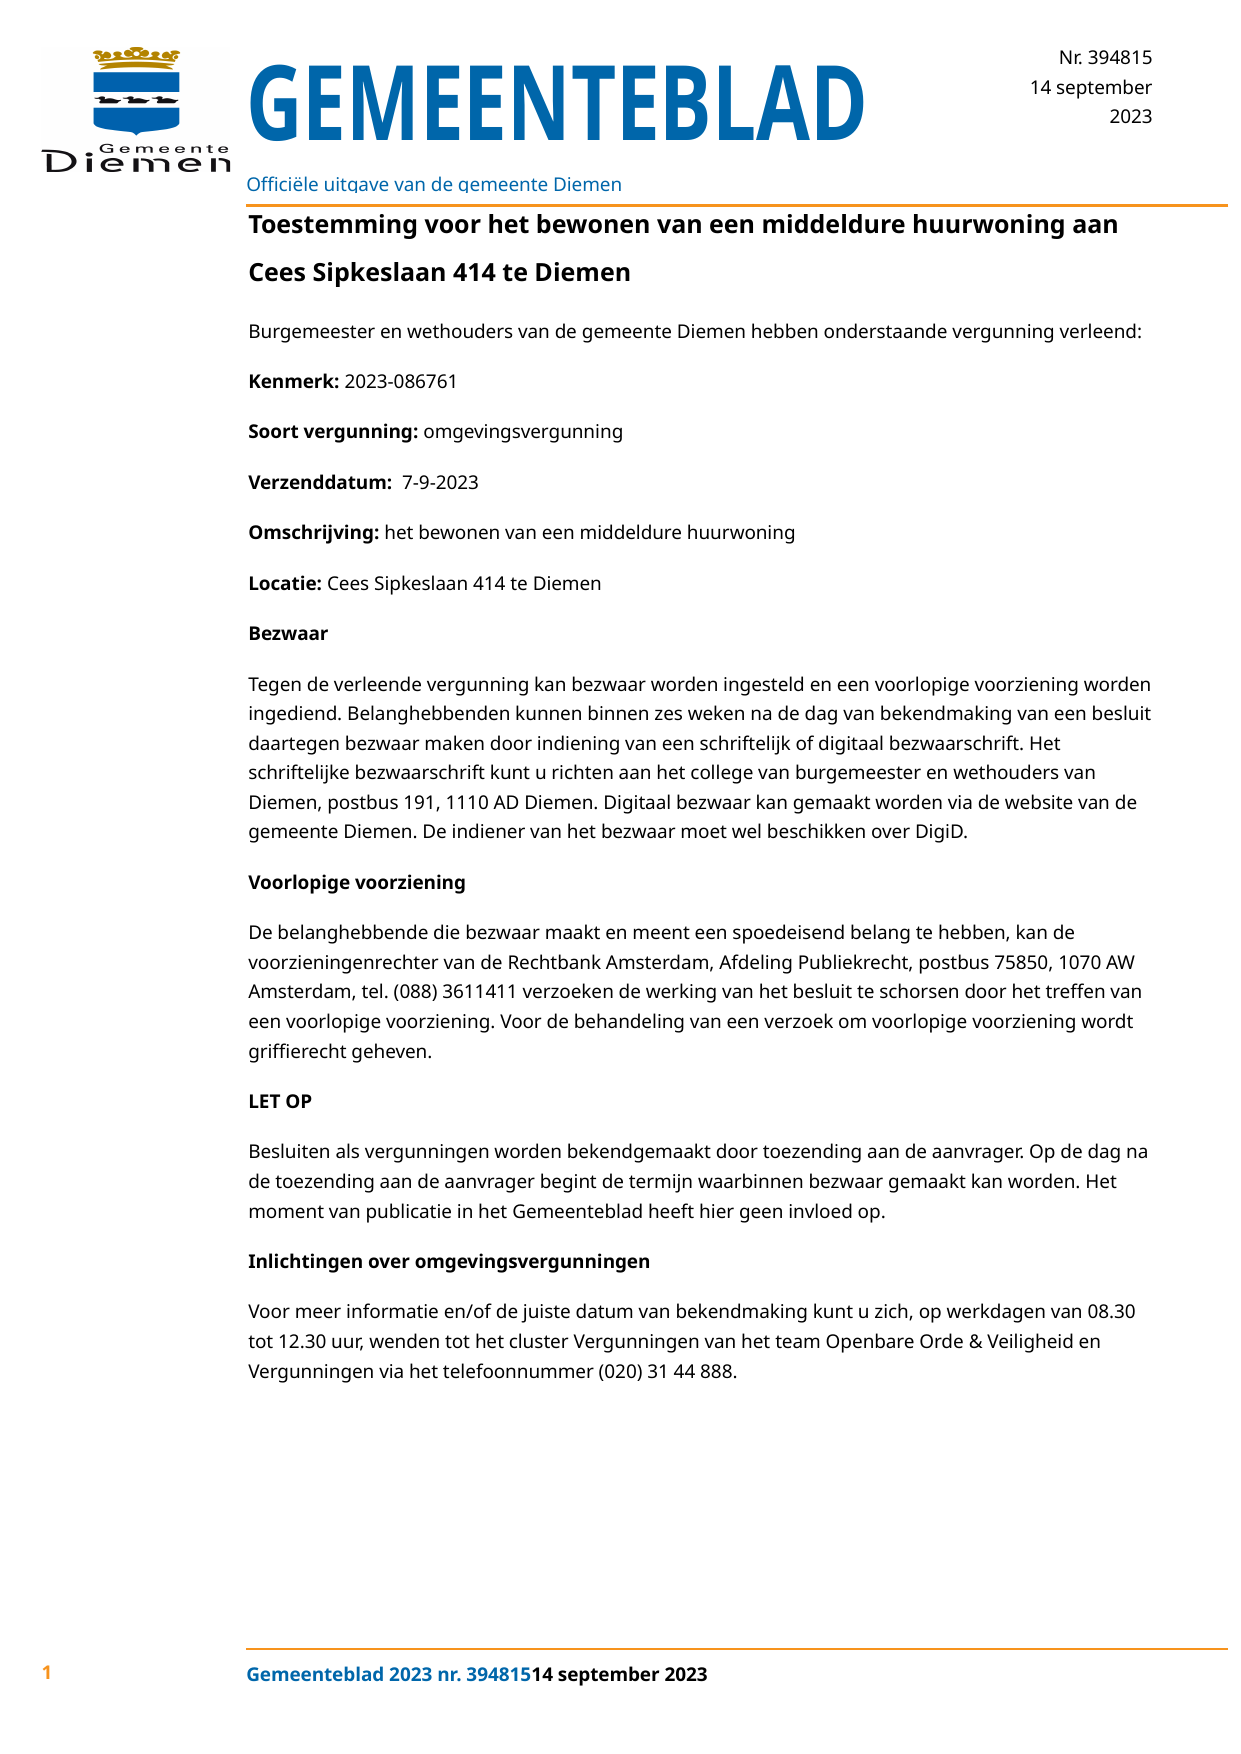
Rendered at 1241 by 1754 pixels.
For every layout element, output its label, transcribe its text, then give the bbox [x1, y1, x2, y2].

text Voor meer informatie en/of de juiste datum van bekendmaking kunt u zich, op werkdagen van 08.30 tot 12.30 uur, wenden tot het cluster Vergunningen van het team Openbare Orde & Veiligheid en Vergunningen via het telefoonnummer (020) 31 44 888. [248, 1299, 1152, 1384]
text Locatie: Cees Sipkeslaan 414 te Diemen [248, 570, 1152, 596]
text LET OP [248, 1088, 1152, 1114]
text Burgemeester en wethouders van de gemeente Diemen hebben onderstaande vergunning verleend: [248, 318, 1152, 344]
text De belanghebbende die bezwaar maakt en meent een spoedeisend belang te hebben, kan de voorzieningenrechter van de Rechtbank Amsterdam, Afdeling Publiekrecht, postbus 75850, 1070 AW Amsterdam, tel. (088) 3611411 verzoeken de werking van het besluit te schorsen door het treffen van een voorlopige voorziening. Voor de behandeling van een verzoek om voorlopige voorziening wordt griffierecht geheven. [248, 919, 1152, 1064]
text Tegen de verleende vergunning kan bezwaar worden ingesteld en een voorlopige voorziening worden ingediend. Belanghebbenden kunnen binnen zes weken na de dag van bekendmaking van een besluit daartegen bezwaar maken door indiening van een schriftelijk of digitaal bezwaarschrift. Het schriftelijke bezwaarschrift kunt u richten aan het college van burgemeester en wethouders van Diemen, postbus 191, 1110 AD Diemen. Digitaal bezwaar kan gemaakt worden via de website van de gemeente Diemen. De indiener van het bezwaar moet wel beschikken over DigiD. [248, 671, 1152, 844]
text Kenmerk: 2023-086761 [248, 368, 1152, 394]
text Voorlopige voorziening [248, 869, 1152, 895]
text Omschrijving: het bewonen van een middeldure huurwoning [248, 519, 1152, 545]
text Soort vergunning: omgevingsvergunning [248, 419, 1152, 444]
text Inlichtingen over omgevingsvergunningen [248, 1248, 1152, 1274]
text Besluiten als vergunningen worden bekendgemaakt door toezending aan de aanvrager. Op de dag na de toezending aan de aanvrager begint de termijn waarbinnen bezwaar gemaakt kan worden. Het moment van publicatie in het Gemeenteblad heeft hier geen invloed op. [248, 1139, 1152, 1224]
picture [41, 47, 231, 172]
text Bezwaar [248, 620, 1152, 646]
text Toestemming voor het bewonen van een middeldure huurwoning aan Cees Sipkeslaan 414 te Diemen [248, 207, 1152, 288]
text Verzenddatum: 7-9-2023 [248, 469, 1152, 495]
